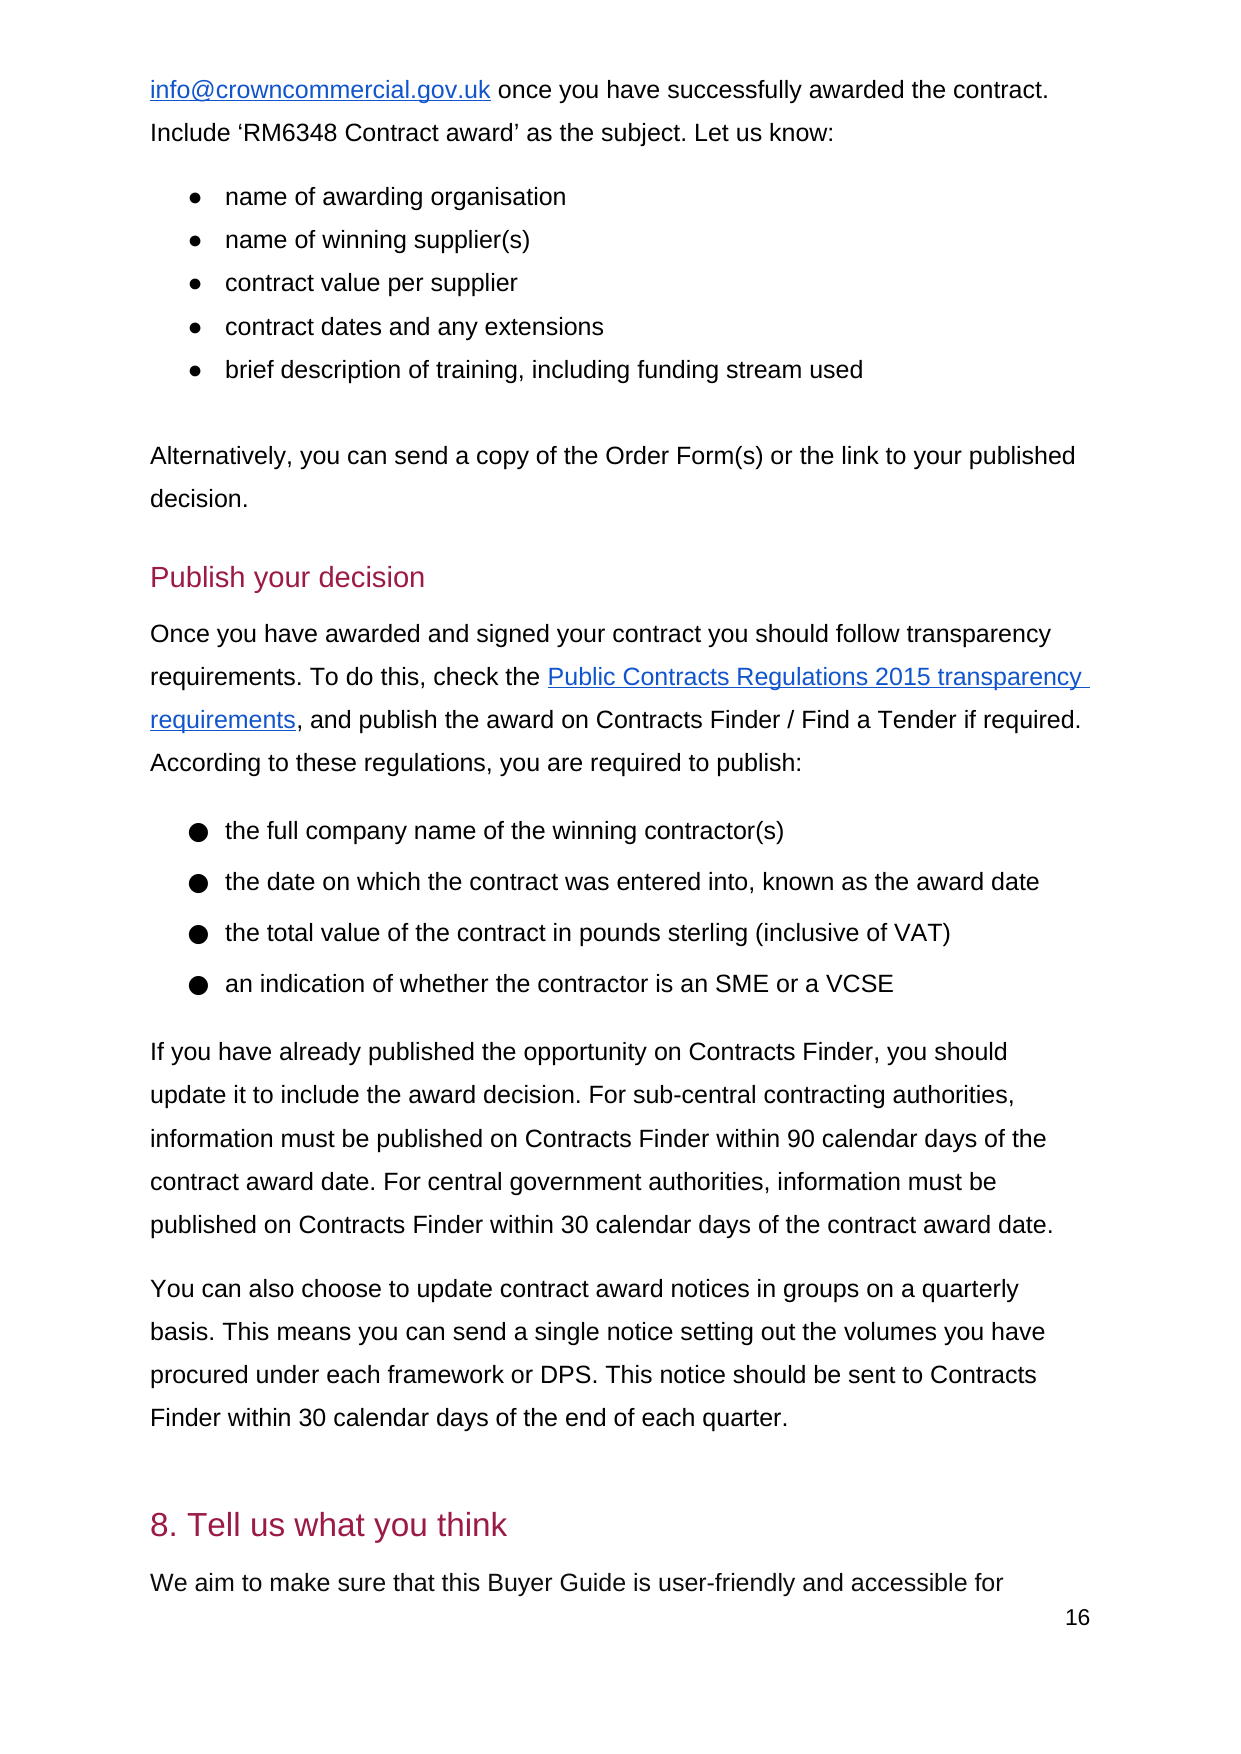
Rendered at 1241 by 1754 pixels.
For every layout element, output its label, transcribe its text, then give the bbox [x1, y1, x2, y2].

text You can also choose to update contract award notices in groups on a quarterly basis. This means you can send a single notice setting out the volumes you have procured under each framework or DPS. This notice should be sent to Contracts Finder within 30 calendar days of the end of each quarter. [150, 1274, 1090, 1432]
subtitle 8. Tell us what you think [150, 1504, 1090, 1543]
text Alternatively, you can send a copy of the Order Form(s) or the link to your published decision. [150, 441, 1090, 513]
text Once you have awarded and signed your contract you should follow transparency requirements. To do this, check the Public Contracts Regulations 2015 transparency requirements, and publish the award on Contracts Finder / Find a Tender if required. According to these regulations, you are required to publish: [150, 619, 1090, 777]
list an indication of whether the contractor is an SME or a VCSE [187, 965, 1090, 999]
list contract value per supplier [187, 268, 1090, 297]
list the date on which the contract was entered into, known as the award date [187, 863, 1090, 897]
list the full company name of the winning contractor(s) [187, 812, 1090, 846]
list name of awarding organisation [187, 182, 1090, 211]
text info@crowncommercial.gov.uk once you have successfully awarded the contract. Include ‘RM6348 Contract award’ as the subject. Let us know: [150, 75, 1090, 147]
list brief description of training, including funding stream used [187, 354, 1090, 383]
list name of winning supplier(s) [187, 225, 1090, 254]
list the total value of the contract in pounds sterling (inclusive of VAT) [187, 914, 1090, 948]
subtitle Publish your decision [150, 560, 1090, 594]
text If you have already published the opportunity on Contracts Finder, you should update it to include the award decision. For sub-central contracting authorities, information must be published on Contracts Finder within 90 calendar days of the contract award date. For central government authorities, information must be published on Contracts Finder within 30 calendar days of the contract award date. [150, 1037, 1090, 1238]
text We aim to make sure that this Buyer Guide is user-friendly and accessible for [150, 1568, 1090, 1597]
list contract dates and any extensions [187, 311, 1090, 340]
